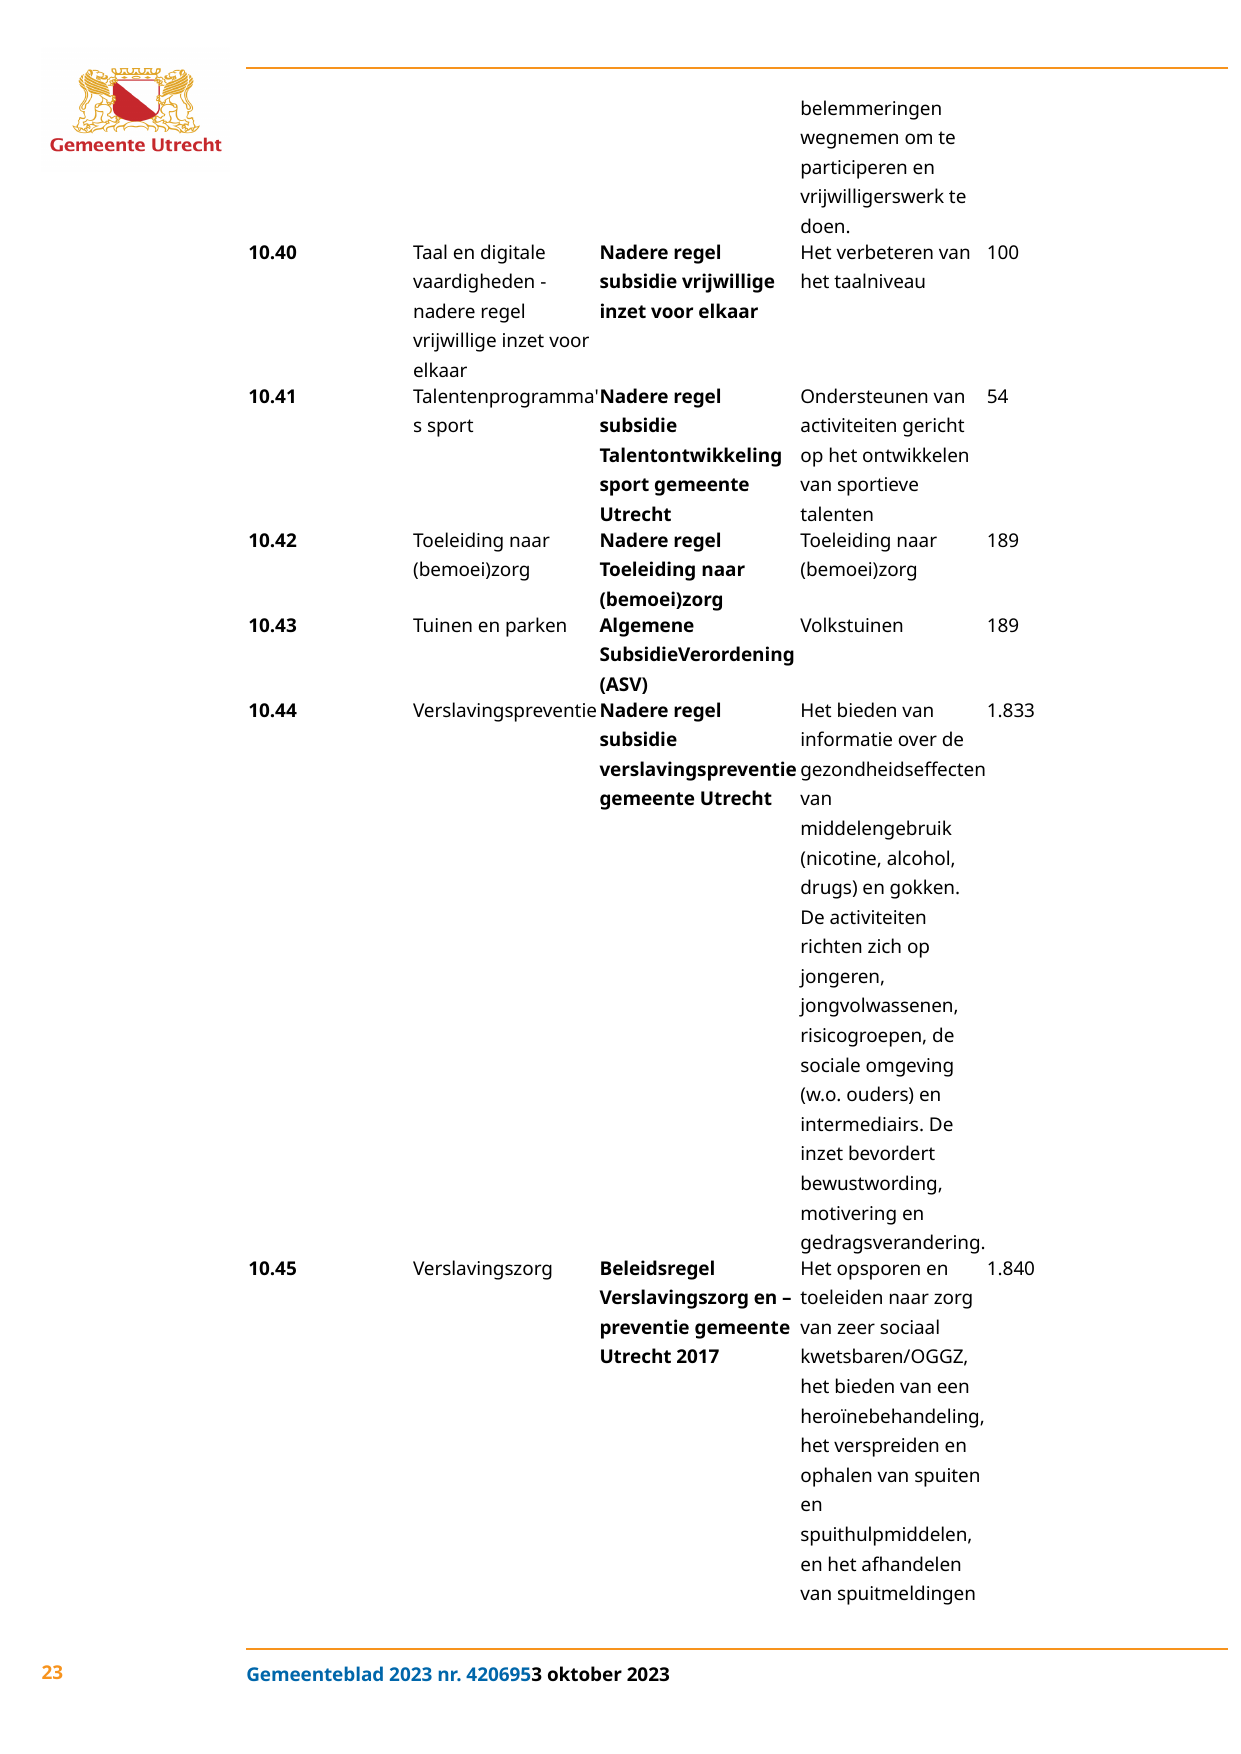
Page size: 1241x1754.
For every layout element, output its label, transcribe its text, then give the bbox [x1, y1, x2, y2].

table_cell Talentenprogramma's sport [413, 383, 599, 527]
table_cell Beleidsregel Verslavingszorg en –preventie gemeente Utrecht 2017 [599, 1255, 800, 1606]
table_cell 10.41 [248, 383, 413, 527]
table_cell Ondersteunen van activiteiten gericht op het ontwikkelen van sportieve talenten [800, 383, 987, 527]
table_cell 10.44 [248, 697, 413, 1255]
table_cell 10.42 [248, 527, 413, 612]
table_cell 1.833 [987, 697, 1152, 1255]
table_cell Nadere regel subsidie vrijwillige inzet voor elkaar [599, 239, 800, 383]
table_cell Volkstuinen [800, 612, 987, 697]
table_cell Het opsporen en toeleiden naar zorg van zeer sociaal kwetsbaren/OGGZ, het bieden van een heroïnebehandeling, het verspreiden en ophalen van spuiten en spuithulpmiddelen, en het afhandelen van spuitmeldingen [800, 1255, 987, 1606]
table_cell 1.840 [987, 1255, 1152, 1606]
picture [41, 47, 231, 172]
table_cell Taal en digitale vaardigheden - nadere regel vrijwillige inzet voor elkaar [413, 239, 599, 383]
table_cell Verslavingspreventie [413, 697, 599, 1255]
table_cell [413, 95, 599, 239]
table_cell Tuinen en parken [413, 612, 599, 697]
table_cell 10.40 [248, 239, 413, 383]
table_cell 100 [987, 239, 1152, 383]
table_cell 189 [987, 527, 1152, 612]
table_cell [599, 95, 800, 239]
table_cell belemmeringen wegnemen om te participeren en vrijwilligerswerk te doen. [800, 95, 987, 239]
table_cell 54 [987, 383, 1152, 527]
table_cell Het verbeteren van het taalniveau [800, 239, 987, 383]
table_cell Het bieden van informatie over de gezondheidseffecten van middelengebruik (nicotine, alcohol, drugs) en gokken. De activiteiten richten zich op jongeren, jongvolwassenen, risicogroepen, de sociale omgeving (w.o. ouders) en intermediairs. De inzet bevordert bewustwording, motivering en gedragsverandering. [800, 697, 987, 1255]
table_cell Toeleiding naar (bemoei)zorg [800, 527, 987, 612]
table_cell 10.45 [248, 1255, 413, 1606]
table_cell Nadere regel subsidie Talentontwikkeling sport gemeente Utrecht [599, 383, 800, 527]
table_cell Toeleiding naar (bemoei)zorg [413, 527, 599, 612]
table_cell [987, 95, 1152, 239]
table_cell Nadere regel subsidie verslavingspreventie gemeente Utrecht [599, 697, 800, 1255]
table_cell Algemene SubsidieVerordening (ASV) [599, 612, 800, 697]
table_cell [248, 95, 413, 239]
table_cell 10.43 [248, 612, 413, 697]
table_cell Verslavingszorg [413, 1255, 599, 1606]
table_cell Nadere regel Toeleiding naar (bemoei)zorg [599, 527, 800, 612]
table_cell 189 [987, 612, 1152, 697]
